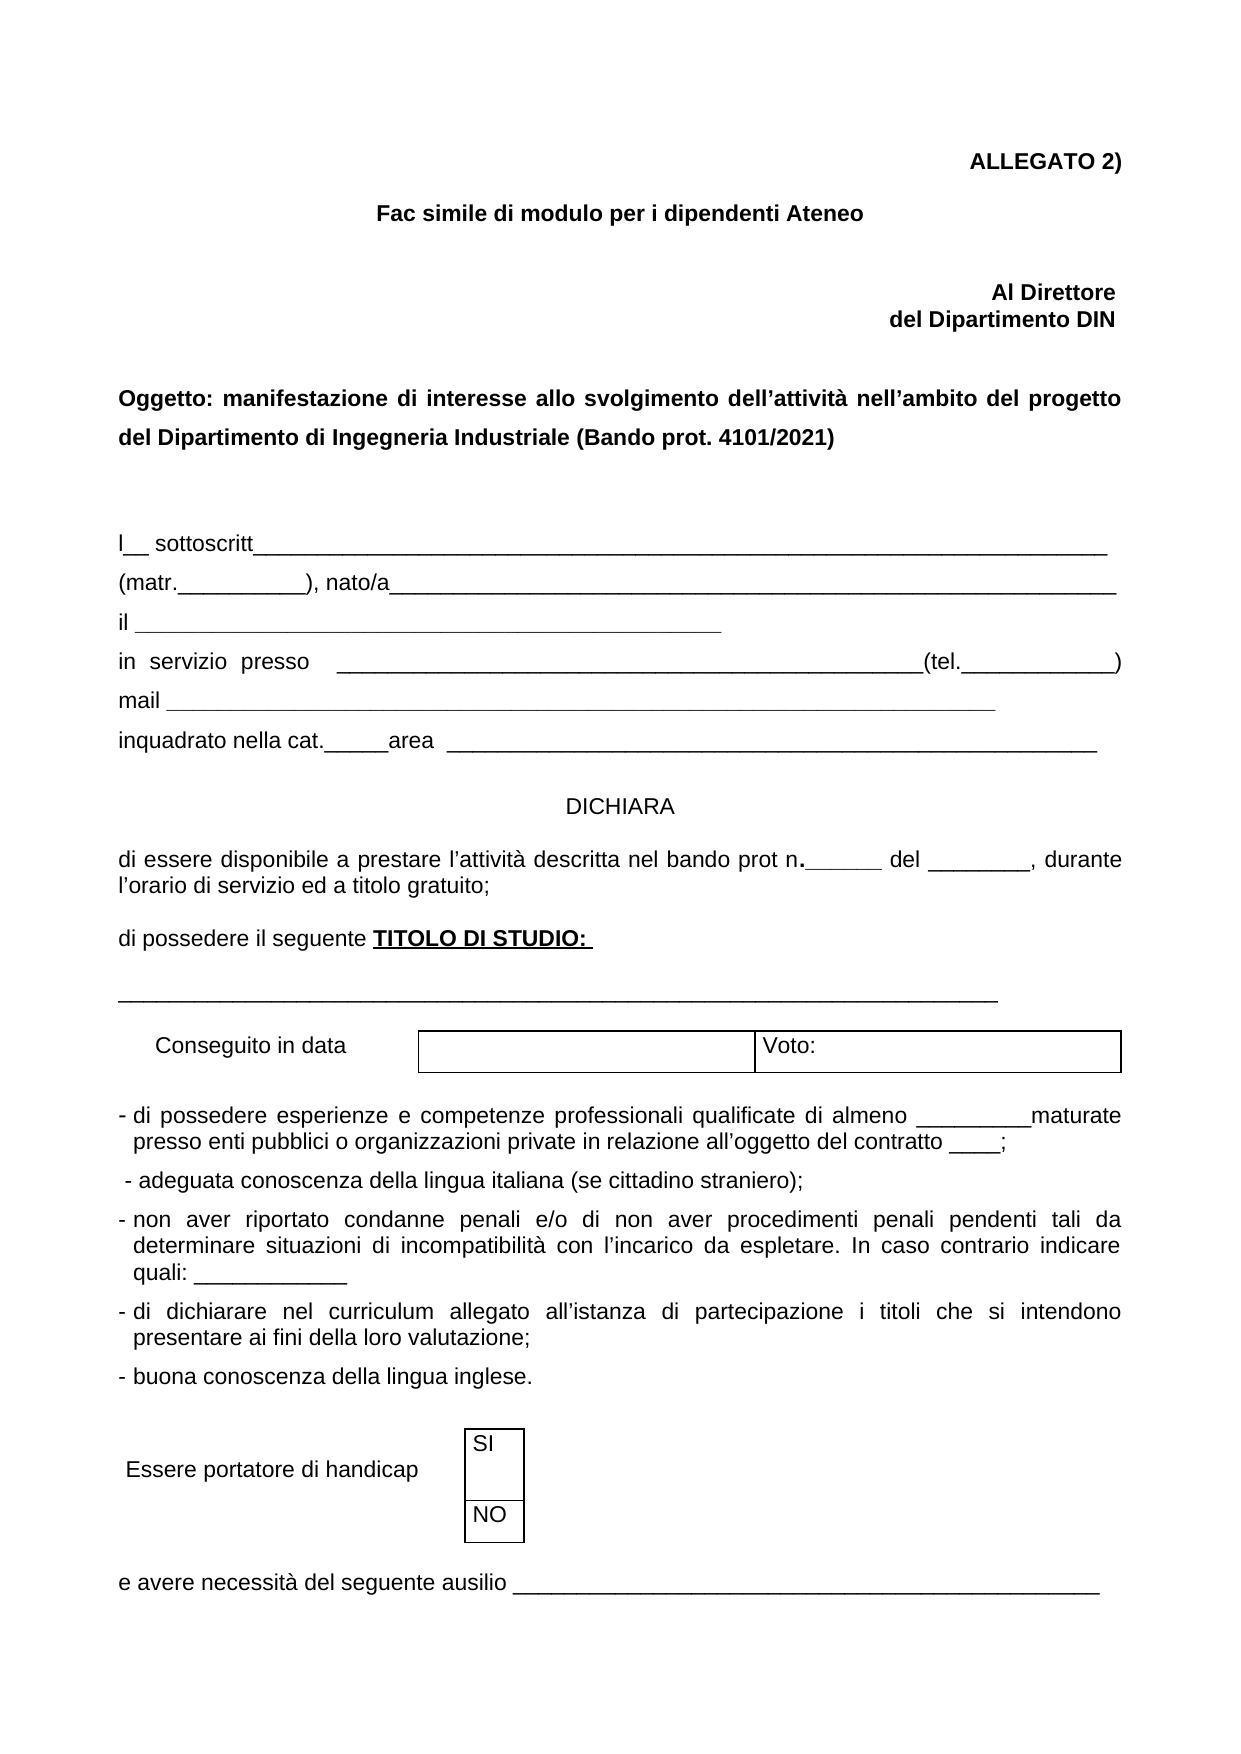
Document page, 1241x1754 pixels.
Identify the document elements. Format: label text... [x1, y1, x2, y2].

text - adeguata conoscenza della lingua italiana (se cittadino straniero); [118, 1167, 1122, 1193]
text _____________________________________________________________________ [118, 977, 1122, 1004]
table_cell [525, 1500, 598, 1541]
text (matr.__________), nato/a_________________________________________________________ [118, 569, 1122, 595]
text in servizio presso ______________________________________________(tel.____________) mail _________________________________________________________________ [118, 648, 1122, 714]
list non aver riportato condanne penali e/o di non aver procedimenti penali pendenti tali da determinare situazioni di incompatibilità con l’incarico da espletare. In caso contrario indicare quali: ____________ [118, 1206, 1122, 1285]
table_header SI [466, 1430, 523, 1500]
table_header Essere portatore di handicap [118, 1428, 464, 1500]
list di possedere esperienze e competenze professionali qualificate di almeno _________maturate presso enti pubblici o organizzazioni private in relazione all’oggetto del contratto ____; [118, 1099, 1122, 1155]
table_header [525, 1428, 598, 1500]
text inquadrato nella cat._____area ___________________________________________________ [118, 727, 1122, 753]
text Oggetto: manifestazione di interesse allo svolgimento dell’attività nell’ambito del progetto del Dipartimento di Ingegneria Industriale (Bando prot. 4101/2021) [118, 385, 1122, 451]
table_header [419, 1032, 754, 1072]
table_cell NO [466, 1501, 523, 1541]
text l__ sottoscritt___________________________________________________________________ [118, 529, 1122, 556]
text DICHIARA [118, 793, 1122, 819]
text Al Direttore [118, 279, 1122, 306]
text e avere necessità del seguente ausilio ______________________________________________ [118, 1569, 1122, 1596]
table_header Conseguito in data [118, 1030, 418, 1072]
text il ______________________________________________ [118, 608, 1122, 635]
text ALLEGATO 2) [118, 148, 1122, 174]
text di essere disponibile a prestare l’attività descritta nel bando prot n.______ del ________, durante l’orario di servizio ed a titolo gratuito; [118, 846, 1122, 898]
table_cell [118, 1500, 464, 1541]
text del Dipartimento DIN [118, 306, 1122, 332]
list di dichiarare nel curriculum allegato all’istanza di partecipazione i titoli che si intendono presentare ai fini della loro valutazione; [118, 1298, 1122, 1350]
table_header Voto: [756, 1032, 1120, 1072]
list buona conoscenza della lingua inglese. [118, 1363, 1122, 1389]
text di possedere il seguente TITOLO DI STUDIO: [118, 924, 1122, 951]
text Fac simile di modulo per i dipendenti Ateneo [118, 200, 1122, 227]
